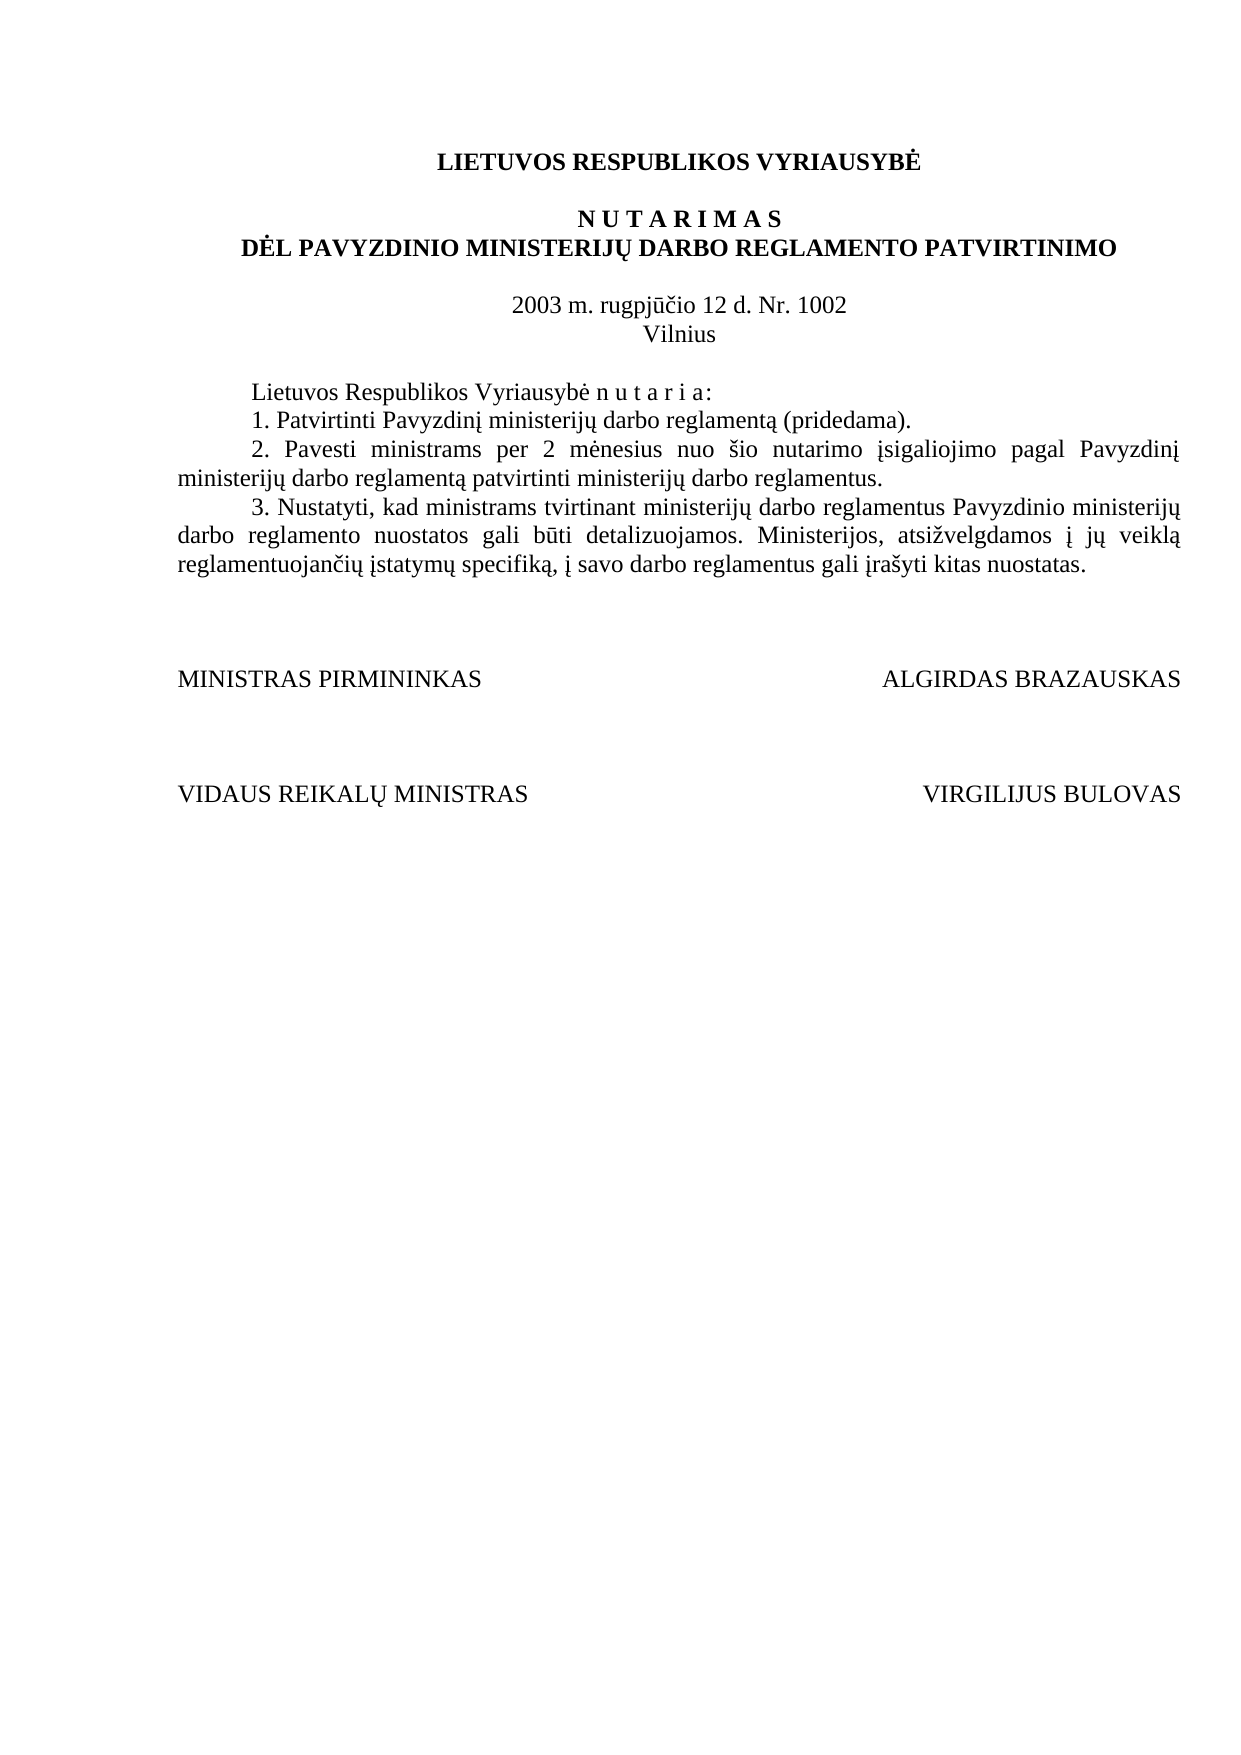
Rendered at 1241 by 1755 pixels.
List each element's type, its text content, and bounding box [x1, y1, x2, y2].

text LIETUVOS RESPUBLIKOS VYRIAUSYBĖ [177, 147, 1181, 176]
text 1. Patvirtinti Pavyzdinį ministerijų darbo reglamentą (pridedama). [177, 406, 1181, 434]
text MINISTRAS PIRMININKAS ALGIRDAS BRAZAUSKAS [177, 664, 1181, 693]
text Lietuvos Respublikos Vyriausybė nutaria: [177, 377, 1181, 406]
text 2003 m. rugpjūčio 12 d. Nr. 1002 [177, 291, 1181, 319]
text N U T A R I M A S [177, 204, 1181, 233]
text 2. Pavesti ministrams per 2 mėnesius nuo šio nutarimo įsigaliojimo pagal Pavyzdinį ministerijų darbo reglamentą patvirtinti ministerijų darbo reglamentus. [177, 434, 1181, 492]
text VIDAUS REIKALŲ MINISTRAS VIRGILIJUS BULOVAS [177, 779, 1181, 808]
text Vilnius [177, 319, 1181, 348]
text 3. Nustatyti, kad ministrams tvirtinant ministerijų darbo reglamentus Pavyzdinio ministerijų darbo reglamento nuostatos gali būti detalizuojamos. Ministerijos, atsižvelgdamos į jų veiklą reglamentuojančių įstatymų specifiką, į savo darbo reglamentus gali įrašyti kitas nuostatas. [177, 492, 1181, 578]
text DĖL PAVYZDINIO MINISTERIJŲ DARBO REGLAMENTO PATVIRTINIMO [177, 233, 1181, 262]
